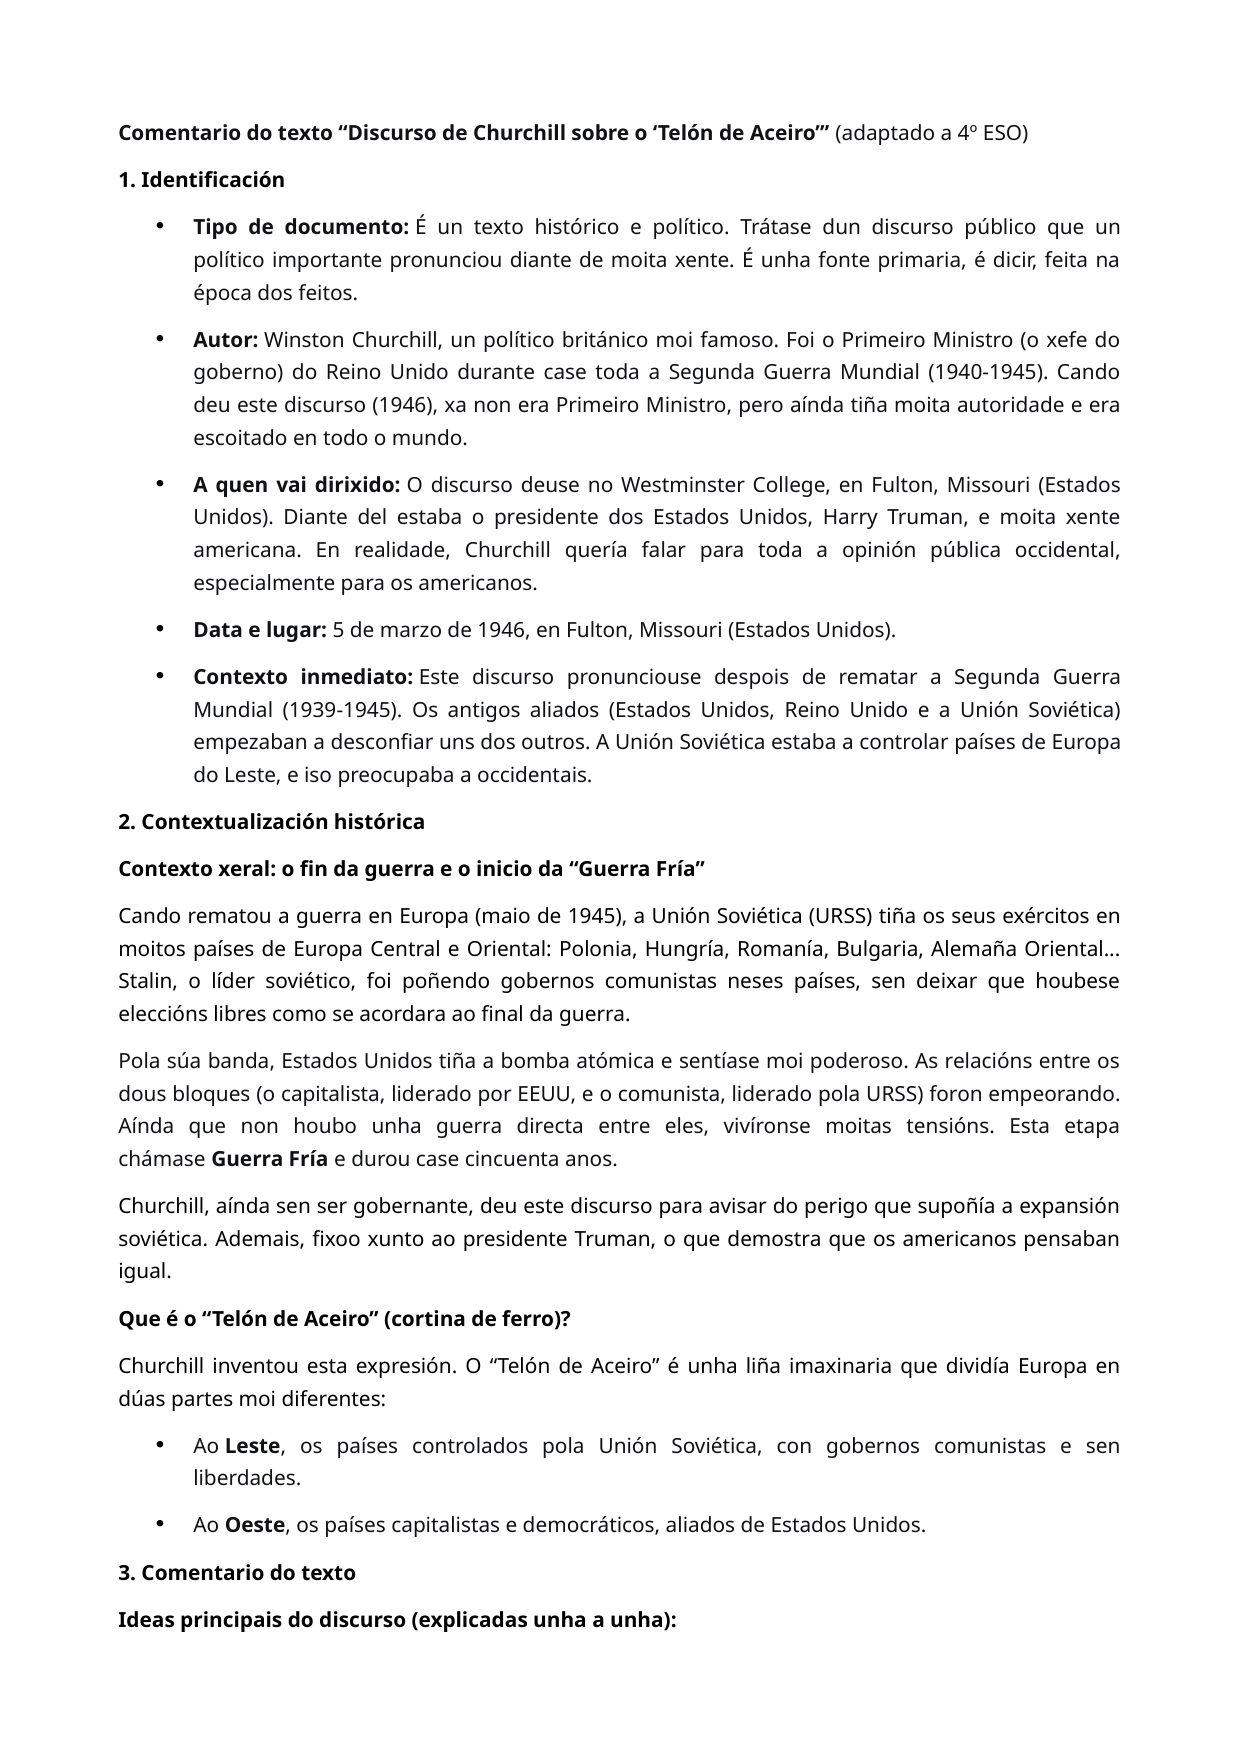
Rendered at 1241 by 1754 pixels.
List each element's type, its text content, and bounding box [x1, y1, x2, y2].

list Tipo de documento: É un texto histórico e político. Trátase dun discurso público que un político importante pronunciou diante de moita xente. É unha fonte primaria, é dicir, feita na época dos feitos. [156, 212, 1122, 306]
text 2. Contextualización histórica [118, 807, 1122, 836]
text Pola súa banda, Estados Unidos tiña a bomba atómica e sentíase moi poderoso. As relacións entre os dous bloques (o capitalista, liderado por EEUU, e o comunista, liderado pola URSS) foron empeorando. Aínda que non houbo unha guerra directa entre eles, vivíronse moitas tensións. Esta etapa chámase Guerra Fría e durou case cincuenta anos. [118, 1046, 1122, 1173]
text Churchill inventou esta expresión. O “Telón de Aceiro” é unha liña imaxinaria que dividía Europa en dúas partes moi diferentes: [118, 1351, 1122, 1412]
text Cando rematou a guerra en Europa (maio de 1945), a Unión Soviética (URSS) tiña os seus exércitos en moitos países de Europa Central e Oriental: Polonia, Hungría, Romanía, Bulgaria, Alemaña Oriental... Stalin, o líder soviético, foi poñendo gobernos comunistas neses países, sen deixar que houbese eleccións libres como se acordara ao final da guerra. [118, 901, 1122, 1028]
text Que é o “Telón de Aceiro” (cortina de ferro)? [118, 1304, 1122, 1332]
text Contexto xeral: o fin da guerra e o inicio da “Guerra Fría” [118, 854, 1122, 883]
text Churchill, aínda sen ser gobernante, deu este discurso para avisar do perigo que supoñía a expansión soviética. Ademais, fixoo xunto ao presidente Truman, o que demostra que os americanos pensaban igual. [118, 1191, 1122, 1285]
list Ao Oeste, os países capitalistas e democráticos, aliados de Estados Unidos. [156, 1511, 1122, 1539]
list Contexto inmediato: Este discurso pronunciouse despois de rematar a Segunda Guerra Mundial (1939-1945). Os antigos aliados (Estados Unidos, Reino Unido e a Unión Soviética) empezaban a desconfiar uns dos outros. A Unión Soviética estaba a controlar países de Europa do Leste, e iso preocupaba a occidentais. [156, 662, 1122, 788]
text 3. Comentario do texto [118, 1558, 1122, 1586]
list Autor: Winston Churchill, un político británico moi famoso. Foi o Primeiro Ministro (o xefe do goberno) do Reino Unido durante case toda a Segunda Guerra Mundial (1940-1945). Cando deu este discurso (1946), xa non era Primeiro Ministro, pero aínda tiña moita autoridade e era escoitado en todo o mundo. [156, 325, 1122, 451]
list Ao Leste, os países controlados pola Unión Soviética, con gobernos comunistas e sen liberdades. [156, 1431, 1122, 1492]
text Ideas principais do discurso (explicadas unha a unha): [118, 1605, 1122, 1633]
list A quen vai dirixido: O discurso deuse no Westminster College, en Fulton, Missouri (Estados Unidos). Diante del estaba o presidente dos Estados Unidos, Harry Truman, e moita xente americana. En realidade, Churchill quería falar para toda a opinión pública occidental, especialmente para os americanos. [156, 470, 1122, 596]
text Comentario do texto “Discurso de Churchill sobre o ‘Telón de Aceiro’” (adaptado a 4º ESO) [118, 118, 1122, 147]
text 1. Identificación [118, 165, 1122, 194]
list Data e lugar: 5 de marzo de 1946, en Fulton, Missouri (Estados Unidos). [156, 615, 1122, 643]
